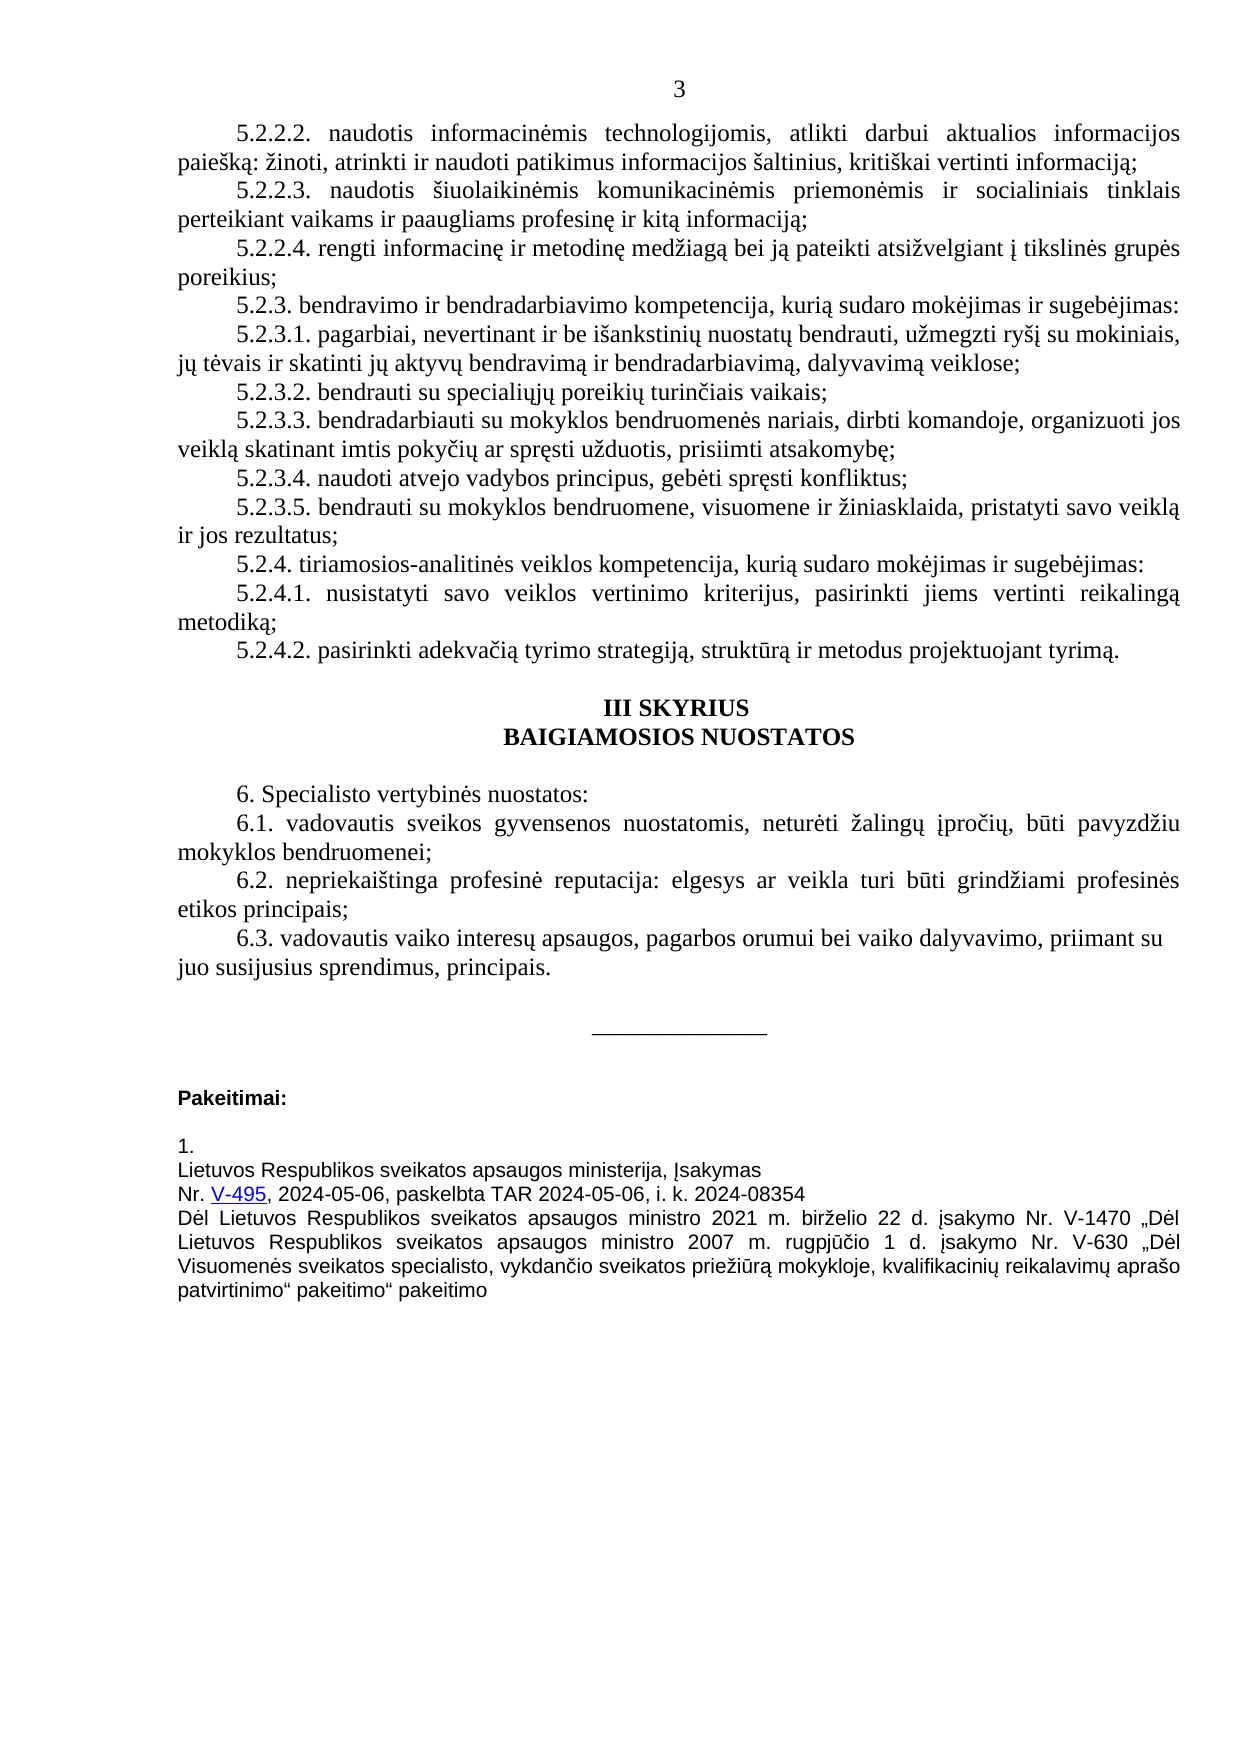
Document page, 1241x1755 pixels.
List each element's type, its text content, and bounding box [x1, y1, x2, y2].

text 5.2.4.1. nusistatyti savo veiklos vertinimo kriterijus, pasirinkti jiems vertinti reikalingą metodiką; [177, 578, 1181, 636]
text ______________ [177, 1009, 1181, 1038]
text Pakeitimai: [177, 1086, 1181, 1110]
text Nr. V-495, 2024-05-06, paskelbta TAR 2024-05-06, i. k. 2024-08354 [177, 1182, 1181, 1206]
text Lietuvos Respublikos sveikatos apsaugos ministerija, Įsakymas [177, 1158, 1181, 1182]
text 5.2.3.2. bendrauti su specialiųjų poreikių turinčiais vaikais; [177, 377, 1181, 406]
text 6.3. vadovautis vaiko interesų apsaugos, pagarbos orumui bei vaiko dalyvavimo, priimant su juo susijusius sprendimus, principais. [177, 923, 1181, 981]
text 5.2.4.2. pasirinkti adekvačią tyrimo strategiją, struktūrą ir metodus projektuojant tyrimą. [177, 636, 1181, 664]
text 6. Specialisto vertybinės nuostatos: [177, 779, 1181, 808]
text 5.2.3. bendravimo ir bendradarbiavimo kompetencija, kurią sudaro mokėjimas ir sugebėjimas: [177, 291, 1181, 319]
text 5.2.3.5. bendrauti su mokyklos bendruomene, visuomene ir žiniasklaida, pristatyti savo veiklą ir jos rezultatus; [177, 492, 1181, 549]
text 5.2.3.1. pagarbiai, nevertinant ir be išankstinių nuostatų bendrauti, užmegzti ryšį su mokiniais, jų tėvais ir skatinti jų aktyvų bendravimą ir bendradarbiavimą, dalyvavimą veiklose; [177, 319, 1181, 377]
text 5.2.3.4. naudoti atvejo vadybos principus, gebėti spręsti konfliktus; [177, 463, 1181, 492]
text 6.2. nepriekaištinga profesinė reputacija: elgesys ar veikla turi būti grindžiami profesinės etikos principais; [177, 866, 1181, 923]
text BAIGIAMOSIOS NUOSTATOS [177, 722, 1181, 751]
text 5.2.4. tiriamosios-analitinės veiklos kompetencija, kurią sudaro mokėjimas ir sugebėjimas: [177, 549, 1181, 578]
text Dėl Lietuvos Respublikos sveikatos apsaugos ministro 2021 m. birželio 22 d. įsakymo Nr. V-1470 „Dėl Lietuvos Respublikos sveikatos apsaugos ministro 2007 m. rugpjūčio 1 d. įsakymo Nr. V-630 „Dėl Visuomenės sveikatos specialisto, vykdančio sveikatos priežiūrą mokykloje, kvalifikacinių reikalavimų aprašo patvirtinimo“ pakeitimo“ pakeitimo [177, 1206, 1181, 1302]
text III SKYRIUS [177, 693, 1181, 722]
text 1. [177, 1134, 1181, 1158]
text 6.1. vadovautis sveikos gyvensenos nuostatomis, neturėti žalingų įpročių, būti pavyzdžiu mokyklos bendruomenei; [177, 808, 1181, 866]
text 5.2.3.3. bendradarbiauti su mokyklos bendruomenės nariais, dirbti komandoje, organizuoti jos veiklą skatinant imtis pokyčių ar spręsti užduotis, prisiimti atsakomybę; [177, 406, 1181, 463]
text 5.2.2.2. naudotis informacinėmis technologijomis, atlikti darbui aktualios informacijos paiešką: žinoti, atrinkti ir naudoti patikimus informacijos šaltinius, kritiškai vertinti informaciją; [177, 118, 1181, 176]
text 5.2.2.4. rengti informacinę ir metodinę medžiagą bei ją pateikti atsižvelgiant į tikslinės grupės poreikius; [177, 233, 1181, 291]
text 5.2.2.3. naudotis šiuolaikinėmis komunikacinėmis priemonėmis ir socialiniais tinklais perteikiant vaikams ir paaugliams profesinę ir kitą informaciją; [177, 176, 1181, 233]
